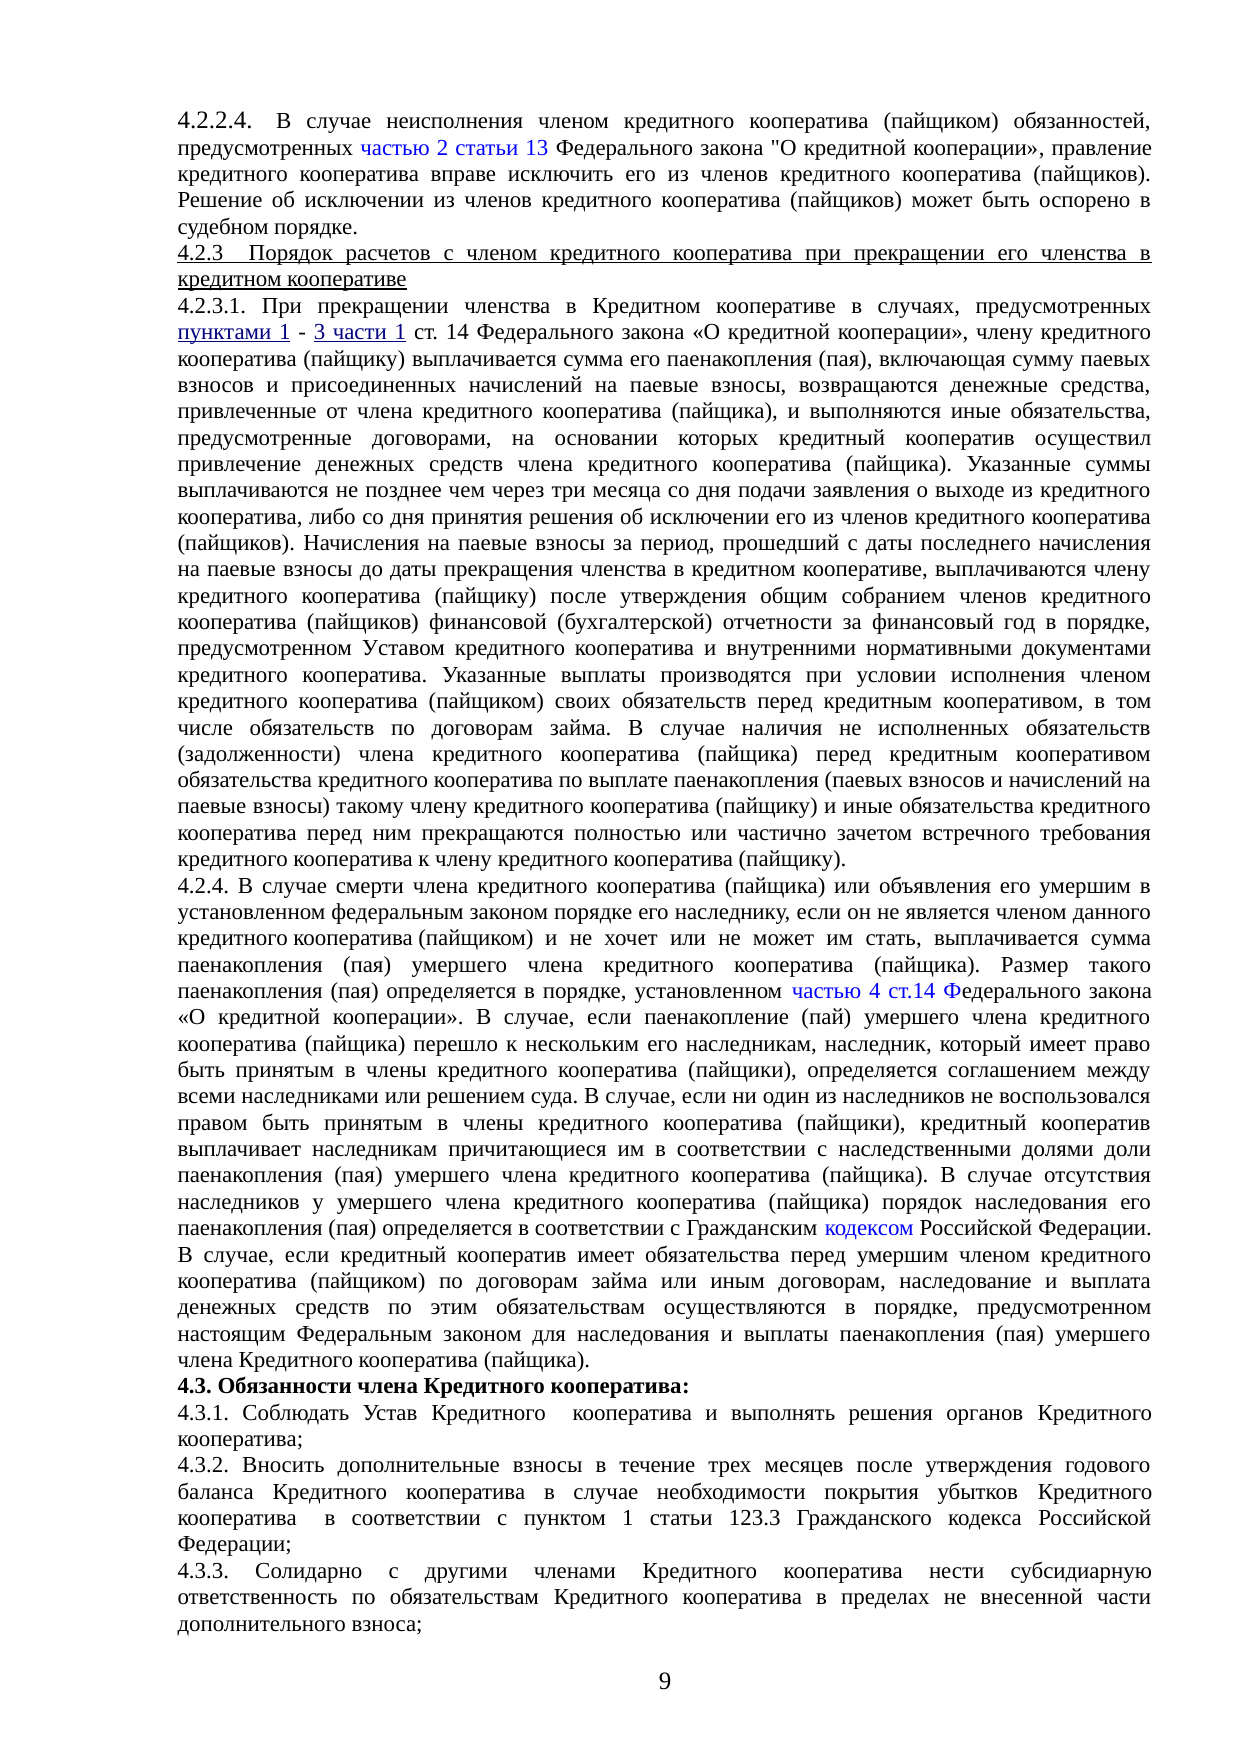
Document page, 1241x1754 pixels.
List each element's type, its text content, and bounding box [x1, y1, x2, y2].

text 4.3.3. Солидарно с другими членами Кредитного кооператива нести субсидиарную ответственность по обязательствам Кредитного кооператива в пределах не внесенной части дополнительного взноса; [177, 1557, 1152, 1636]
text 4.3. Обязанности члена Кредитного кооператива: [177, 1372, 1152, 1399]
list кредитном кооперативе [177, 263, 1152, 292]
list В случае неисполнения членом кредитного кооператива (пайщиком) обязанностей, предусмотренных частью 2 статьи 13 Федерального закона "О кредитной кооперации», правление кредитного кооператива вправе исключить его из членов кредитного кооператива (пайщиков). Решение об исключении из членов кредитного кооператива (пайщиков) может быть оспорено в судебном порядке. [177, 105, 1152, 239]
list 4.2.3.1. При прекращении членства в Кредитном кооперативе в случаях, предусмотренных пунктами 1 - 3 части 1 ст. 14 Федерального закона «О кредитной кооперации», члену кредитного кооператива (пайщику) выплачивается сумма его паенакопления (пая), включающая сумму паевых взносов и присоединенных начислений на паевые взносы, возвращаются денежные средства, привлеченные от члена кредитного кооператива (пайщика), и выполняются иные обязательства, предусмотренные договорами, на основании которых кредитный кооператив осуществил привлечение денежных средств члена кредитного кооператива (пайщика). Указанные суммы выплачиваются не позднее чем через три месяца со дня подачи заявления о выходе из кредитного кооператива, либо со дня принятия решения об исключении его из членов кредитного кооператива (пайщиков). Начисления на паевые взносы за период, прошедший с даты последнего начисления на паевые взносы до даты прекращения членства в кредитном кооперативе, выплачиваются члену кредитного кооператива (пайщику) после утверждения общим собранием членов кредитного кооператива (пайщиков) финансовой (бухгалтерской) отчетности за финансовый год в порядке, предусмотренном Уставом кредитного кооператива и внутренними нормативными документами кредитного кооператива. Указанные выплаты производятся при условии исполнения членом кредитного кооператива (пайщиком) своих обязательств перед кредитным кооперативом, в том числе обязательств по договорам займа. В случае наличия не исполненных обязательств (задолженности) члена кредитного кооператива (пайщика) перед кредитным кооперативом обязательства кредитного кооператива по выплате паенакопления (паевых взносов и начислений на паевые взносы) такому члену кредитного кооператива (пайщику) и иные обязательства кредитного кооператива перед ним прекращаются полностью или частично зачетом встречного требования кредитного кооператива к члену кредитного кооператива (пайщику). [177, 292, 1152, 872]
text 4.3.2. Вносить дополнительные взносы в течение трех месяцев после утверждения годового баланса Кредитного кооператива в случае необходимости покрытия убытков Кредитного кооператива в соответствии с пунктом 1 статьи 123.3 Гражданского кодекса Российской Федерации; [177, 1451, 1152, 1557]
text 4.3.1. Соблюдать Устав Кредитного кооператива и выполнять решения органов Кредитного кооператива; [177, 1399, 1152, 1451]
list 4.2.4. В случае смерти члена кредитного кооператива (пайщика) или объявления его умершим в установленном федеральным законом порядке его наследнику, если он не является членом данного кредитного кооператива (пайщиком) и не хочет или не может им стать, выплачивается сумма паенакопления (пая) умершего члена кредитного кооператива (пайщика). Размер такого паенакопления (пая) определяется в порядке, установленном частью 4 ст.14 Федерального закона «О кредитной кооперации». В случае, если паенакопление (пай) умершего члена кредитного кооператива (пайщика) перешло к нескольким его наследникам, наследник, который имеет право быть принятым в члены кредитного кооператива (пайщики), определяется соглашением между всеми наследниками или решением суда. В случае, если ни один из наследников не воспользовался правом быть принятым в члены кредитного кооператива (пайщики), кредитный кооператив выплачивает наследникам причитающиеся им в соответствии с наследственными долями доли паенакопления (пая) умершего члена кредитного кооператива (пайщика). В случае отсутствия наследников у умершего члена кредитного кооператива (пайщика) порядок наследования его паенакопления (пая) определяется в соответствии с Гражданским кодексом Российской Федерации. В случае, если кредитный кооператив имеет обязательства перед умершим членом кредитного кооператива (пайщиком) по договорам займа или иным договорам, наследование и выплата денежных средств по этим обязательствам осуществляются в порядке, предусмотренном настоящим Федеральным законом для наследования и выплаты паенакопления (пая) умершего члена Кредитного кооператива (пайщика). [177, 872, 1152, 1372]
list 4.2.3 Порядок расчетов с членом кредитного кооператива при прекращении его членства в [177, 239, 1152, 262]
